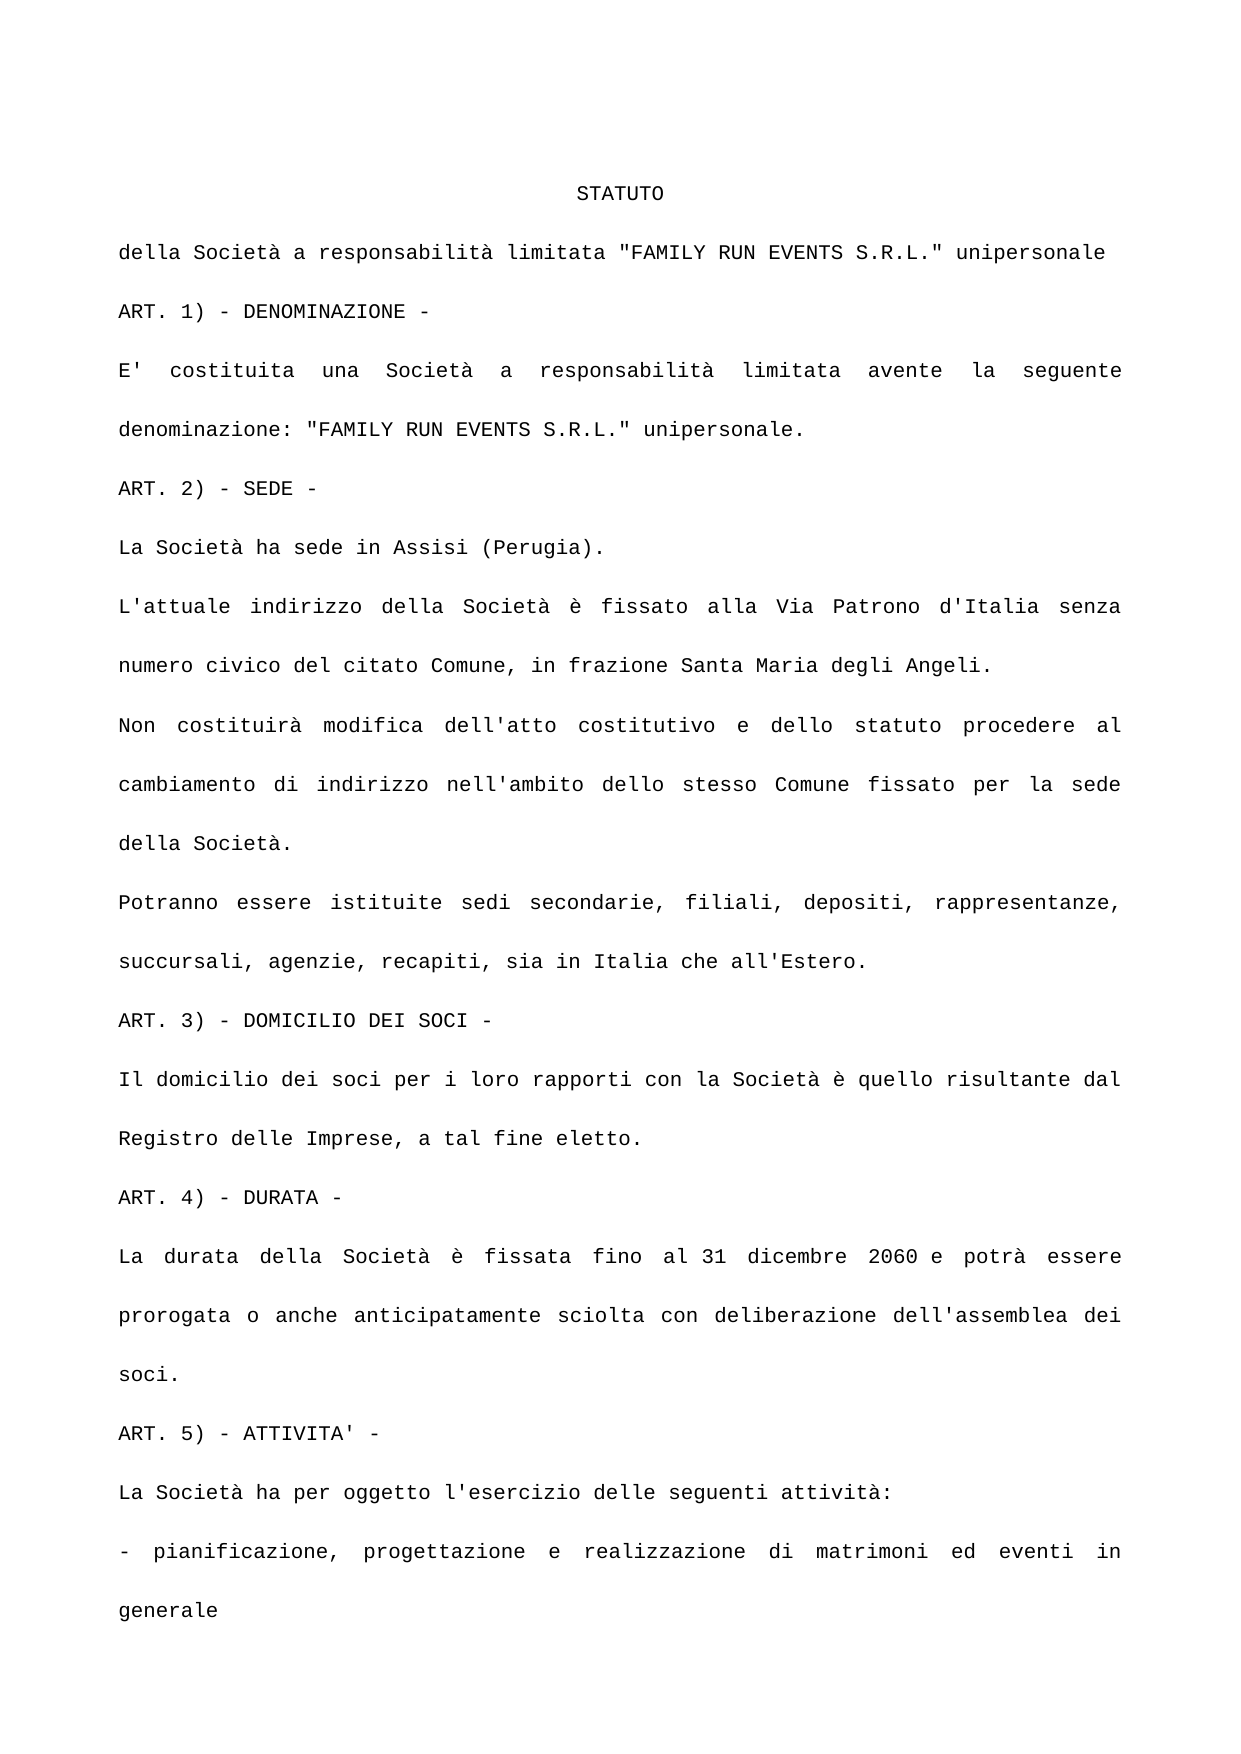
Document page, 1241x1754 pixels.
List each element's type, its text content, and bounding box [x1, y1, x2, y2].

text ART. 2) - SEDE - [118, 443, 1122, 502]
text ART. 4) - DURATA - [118, 1152, 1122, 1211]
text ART. 5) - ATTIVITA' - [118, 1388, 1122, 1447]
text Potranno essere istituite sedi secondarie, filiali, depositi, rappresentanze, succursali, agenzie, recapiti, sia in Italia che all'Estero. [118, 856, 1122, 974]
text La Società ha sede in Assisi (Perugia). [118, 502, 1122, 561]
text STATUTO [118, 148, 1122, 207]
text L'attuale indirizzo della Società è fissato alla Via Patrono d'Italia senza numero civico del citato Comune, in frazione Santa Maria degli Angeli. [118, 561, 1122, 679]
text La Società ha per oggetto l'esercizio delle seguenti attività: [118, 1447, 1122, 1506]
text della Società a responsabilità limitata "FAMILY RUN EVENTS S.R.L." unipersonale [118, 207, 1122, 266]
text - pianificazione, progettazione e realizzazione di matrimoni ed eventi in generale [118, 1506, 1122, 1624]
text La durata della Società è fissata fino al 31 dicembre 2060 e potrà essere prorogata o anche anticipatamente sciolta con deliberazione dell'assemblea dei soci. [118, 1211, 1122, 1388]
text ART. 3) - DOMICILIO DEI SOCI - [118, 974, 1122, 1033]
text Il domicilio dei soci per i loro rapporti con la Società è quello risultante dal Registro delle Imprese, a tal fine eletto. [118, 1033, 1122, 1152]
text ART. 1) - DENOMINAZIONE - [118, 266, 1122, 325]
text Non costituirà modifica dell'atto costitutivo e dello statuto procedere al cambiamento di indirizzo nell'ambito dello stesso Comune fissato per la sede della Società. [118, 679, 1122, 856]
text E' costituita una Società a responsabilità limitata avente la seguente denominazione: "FAMILY RUN EVENTS S.R.L." unipersonale. [118, 325, 1122, 443]
